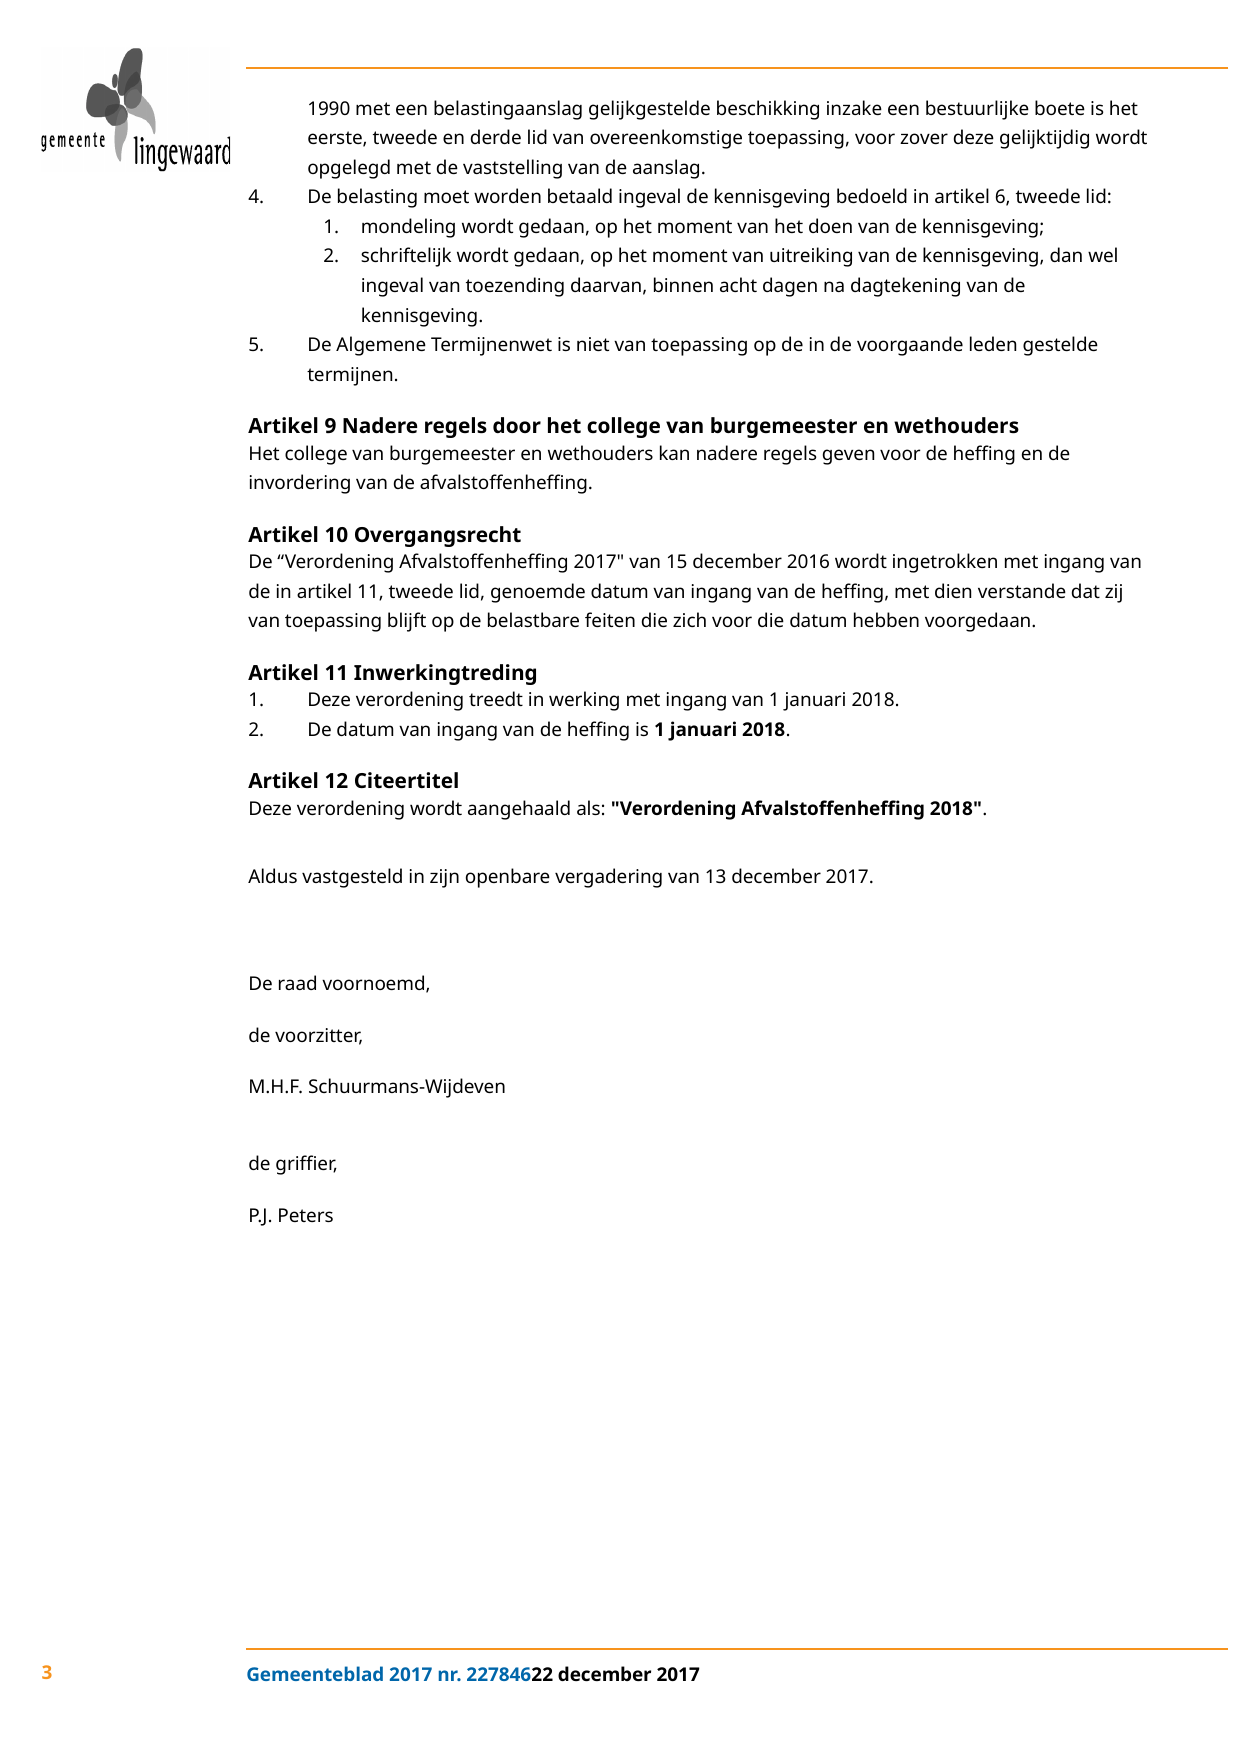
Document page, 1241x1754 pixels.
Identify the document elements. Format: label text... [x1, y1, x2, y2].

picture [41, 47, 231, 172]
list 1990 met een belastingaanslag gelijkgestelde beschikking inzake een bestuurlijke boete is het eerste, tweede en derde lid van overeenkomstige toepassing, voor zover deze gelijktijdig wordt opgelegd met de vaststelling van de aanslag. [248, 95, 1152, 180]
list Deze verordening treedt in werking met ingang van 1 januari 2018. [248, 686, 1152, 712]
text Artikel 12 Citeertitel [248, 766, 1152, 795]
text Deze verordening wordt aangehaald als: "Verordening Afvalstoffenheffing 2018". [248, 795, 1152, 821]
text P.J. Peters [248, 1202, 1152, 1228]
text De raad voornoemd, [248, 970, 1152, 996]
text Aldus vastgesteld in zijn openbare vergadering van 13 december 2017. [248, 864, 1152, 889]
list mondeling wordt gedaan, op het moment van het doen van de kennisgeving; [323, 213, 1152, 239]
text Artikel 10 Overgangsrecht [248, 520, 1152, 548]
list schriftelijk wordt gedaan, op het moment van uitreiking van de kennisgeving, dan wel ingeval van toezending daarvan, binnen acht dagen na dagtekening van de kennisgeving. [323, 243, 1152, 328]
text Artikel 9 Nadere regels door het college van burgemeester en wethouders [248, 411, 1152, 440]
text De “Verordening Afvalstoffenheffing 2017" van 15 december 2016 wordt ingetrokken met ingang van de in artikel 11, tweede lid, genoemde datum van ingang van de heffing, met dien verstande dat zij van toepassing blijft op de belastbare feiten die zich voor die datum hebben voorgedaan. [248, 548, 1152, 633]
list De belasting moet worden betaald ingeval de kennisgeving bedoeld in artikel 6, tweede lid: [248, 183, 1152, 209]
list De datum van ingang van de heffing is 1 januari 2018. [248, 716, 1152, 742]
text M.H.F. Schuurmans-Wijdeven [248, 1073, 1152, 1099]
text de griffier, [248, 1151, 1152, 1176]
text de voorzitter, [248, 1022, 1152, 1048]
list De Algemene Termijnenwet is niet van toepassing op de in de voorgaande leden gestelde termijnen. [248, 331, 1152, 387]
text Artikel 11 Inwerkingtreding [248, 658, 1152, 686]
text Het college van burgemeester en wethouders kan nadere regels geven voor de heffing en de invordering van de afvalstoffenheffing. [248, 440, 1152, 495]
